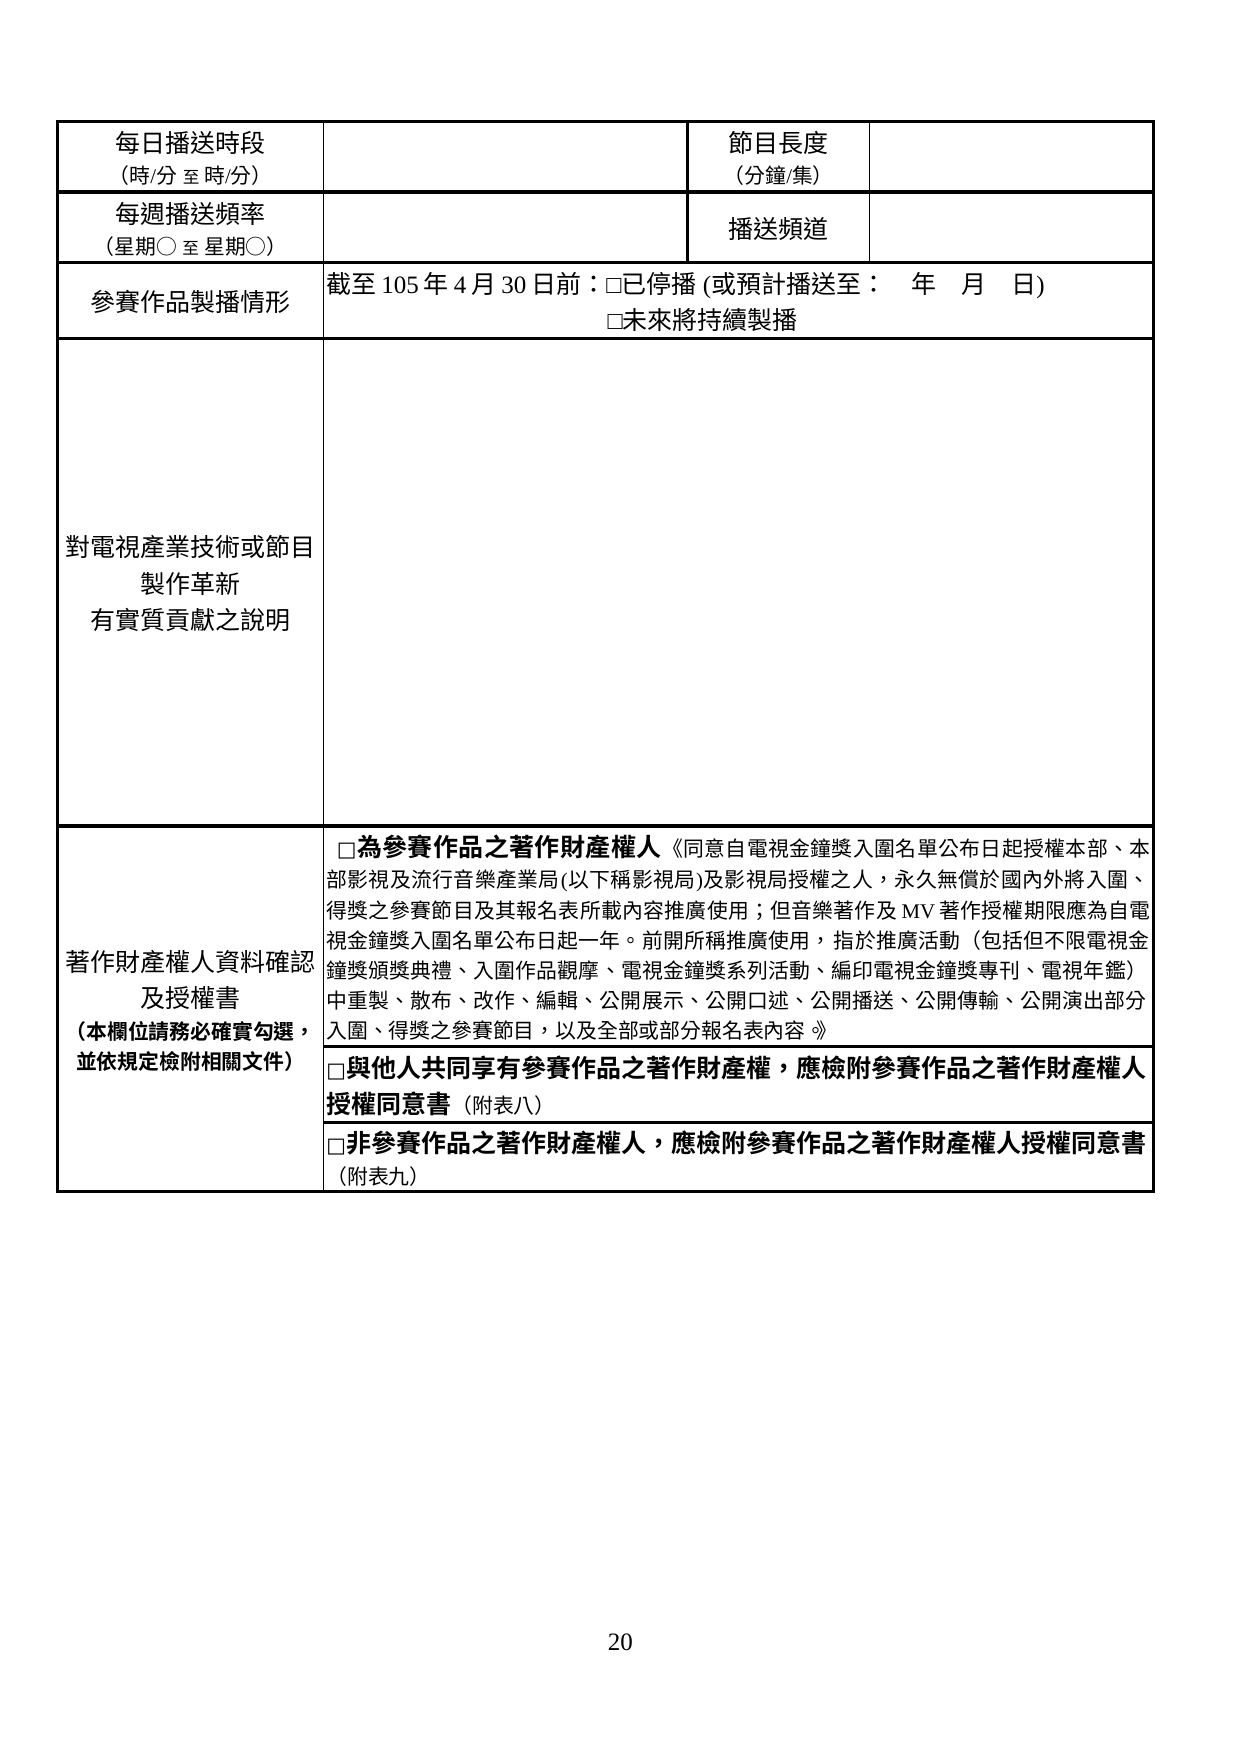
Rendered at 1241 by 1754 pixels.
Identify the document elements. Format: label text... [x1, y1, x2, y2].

table_cell □非參賽作品之著作財產權人，應檢附參賽作品之著作財產權人授權同意書（附表九） [324, 1124, 1152, 1190]
table_cell 播送頻道 [689, 194, 869, 261]
table_cell 參賽作品製播情形 [59, 264, 323, 337]
table_cell □與他人共同享有參賽作品之著作財產權，應檢附參賽作品之著作財產權人授權同意書（附表八） [324, 1048, 1152, 1121]
table_cell 每週播送頻率 （星期○ 至 星期○） [59, 194, 323, 261]
table_cell 每日播送時段 （時/分 至 時/分） [59, 123, 323, 190]
table_cell 著作財產權人資料確認及授權書 （本欄位請務必確實勾選，並依規定檢附相關文件） [59, 828, 323, 1190]
table_cell 對電視產業技術或節目製作革新 有實質貢獻之說明 [59, 340, 323, 824]
table_cell [324, 340, 1152, 824]
table_cell 截至105年4月30日前：□已停播 (或預計播送至： 年 月 日) □未來將持續製播 [324, 264, 1152, 337]
table_cell [870, 123, 1152, 190]
table_cell 節目長度 （分鐘/集） [689, 123, 869, 190]
table_cell □為參賽作品之著作財產權人《同意自電視金鐘獎入圍名單公布日起授權本部、本部影視及流行音樂產業局(以下稱影視局)及影視局授權之人，永久無償於國內外將入圍、得獎之參賽節目及其報名表所載內容推廣使用；但音樂著作及MV著作授權期限應為自電視金鐘獎入圍名單公布日起一年。前開所稱推廣使用，指於推廣活動（包括但不限電視金鐘獎頒獎典禮、入圍作品觀摩、電視金鐘獎系列活動、編印電視金鐘獎專刊、電視年鑑）中重製、散布、改作、編輯、公開展示、公開口述、公開播送、公開傳輸、公開演出部分入圍、得獎之參賽節目，以及全部或部分報名表內容。》 [324, 828, 1152, 1045]
table_cell [870, 194, 1152, 261]
table_cell [324, 123, 686, 190]
table_cell [324, 194, 686, 261]
